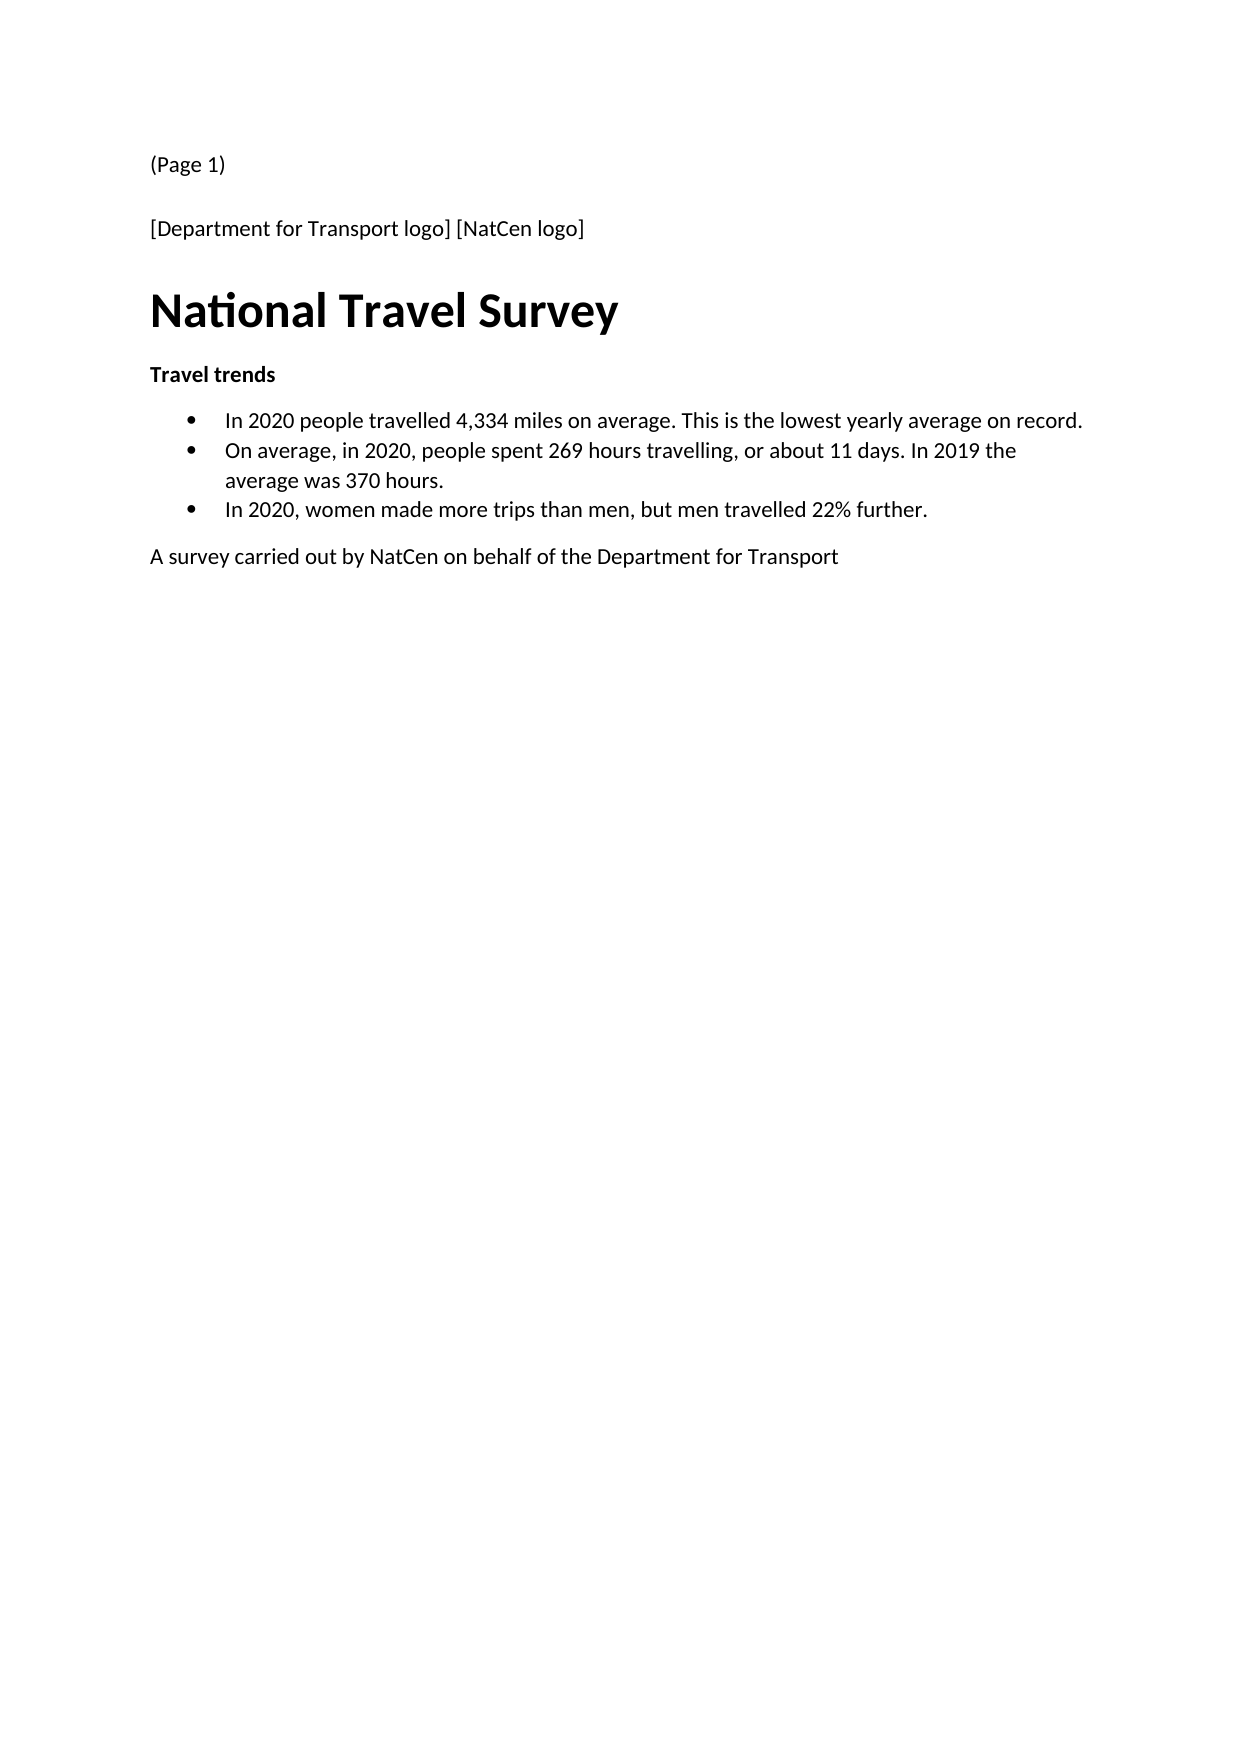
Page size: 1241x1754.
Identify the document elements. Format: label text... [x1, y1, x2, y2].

text (Page 1) [150, 150, 1090, 178]
list On average, in 2020, people spent 269 hours travelling, or about 11 days. In 2019 the average was 370 hours. [187, 436, 1090, 494]
text [Department for Transport logo] [NatCen logo] [150, 214, 1090, 242]
text Travel trends [150, 360, 1090, 388]
list In 2020, women made more trips than men, but men travelled 22% further. [187, 496, 1090, 523]
text A survey carried out by NatCen on behalf of the Department for Transport [150, 542, 1090, 570]
list In 2020 people travelled 4,334 miles on average. This is the lowest yearly average on record. [187, 406, 1090, 434]
text National Travel Survey [150, 279, 1090, 340]
